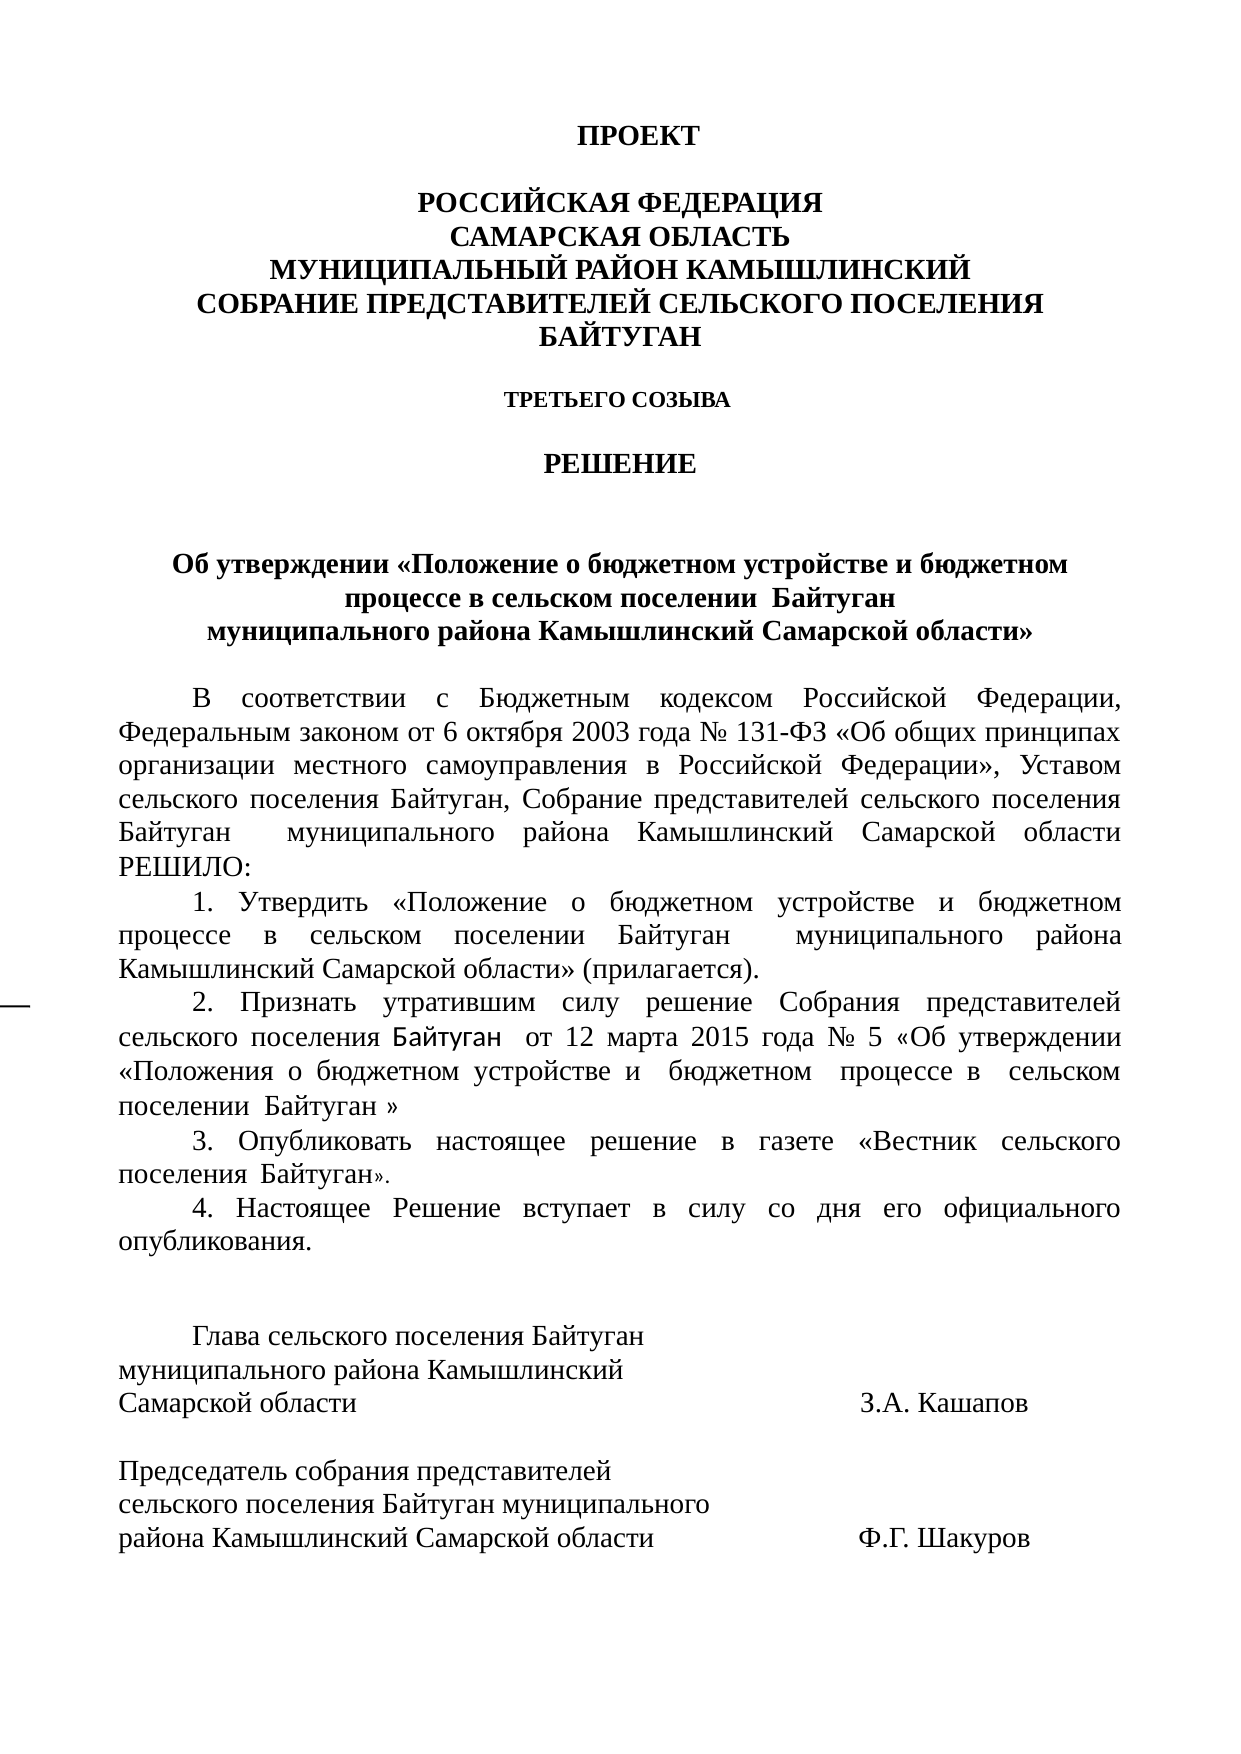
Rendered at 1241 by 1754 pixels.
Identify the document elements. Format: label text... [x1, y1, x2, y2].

text третьего созыва [118, 386, 1122, 413]
text 1. Утвердить «Положение о бюджетном устройстве и бюджетном процессе в сельском поселении Байтуган муниципального района Камышлинский Самарской области» (прилагается). [118, 884, 1122, 984]
text Самарской области З.А. Кашапов [118, 1386, 1122, 1419]
text муниципального района Камышлинский Самарской области» [118, 613, 1122, 647]
text В соответствии с Бюджетным кодексом Российской Федерации, Федеральным законом от 6 октября 2003 года № 131-ФЗ «Об общих принципах организации местного самоуправления в Российской Федерации», Уставом сельского поселения Байтуган, Собрание представителей сельского поселения Байтуган муниципального района Камышлинский Самарской области РЕШИЛО: [118, 680, 1122, 884]
text 4. Настоящее Решение вступает в силу со дня его официального опубликования. [118, 1190, 1122, 1257]
text РОССИЙСКАЯ ФЕДЕРАЦИЯ САМАРСКАЯ ОБЛАСТЬ [118, 185, 1122, 252]
text ПРОЕКТ [118, 118, 1122, 152]
text Глава сельского поселения Байтуган [118, 1318, 1122, 1352]
text 2. Признать утратившим силу решение Собрания представителей сельского поселения Байтуган от 12 марта 2015 года № 5 «Об утверждении «Положения о бюджетном устройстве и бюджетном процессе в сельском поселении Байтуган » [118, 984, 1122, 1123]
text сельского поселения Байтуган муниципального [118, 1486, 1122, 1520]
text 3. Опубликовать настоящее решение в газете «Вестник сельского поселения Байтуган». [118, 1123, 1122, 1190]
text Председатель собрания представителей [118, 1453, 1122, 1486]
text БАЙТУГАН [118, 319, 1122, 353]
text МУНИЦИПАЛЬНЫЙ РАЙОН Камышлинский [118, 252, 1122, 286]
text муниципального района Камышлинский [118, 1352, 1122, 1386]
text района Камышлинский Самарской области Ф.Г. Шакуров [118, 1520, 1122, 1553]
text Об утверждении «Положение о бюджетном устройстве и бюджетном процессе в сельском поселении Байтуган [118, 546, 1122, 613]
text РЕШЕНИЕ [118, 446, 1122, 480]
text СОБРАНИЕ ПРЕДСТАВИТЕЛЕЙ СЕЛЬСКОГО ПОСЕЛЕНИЯ [118, 286, 1122, 319]
